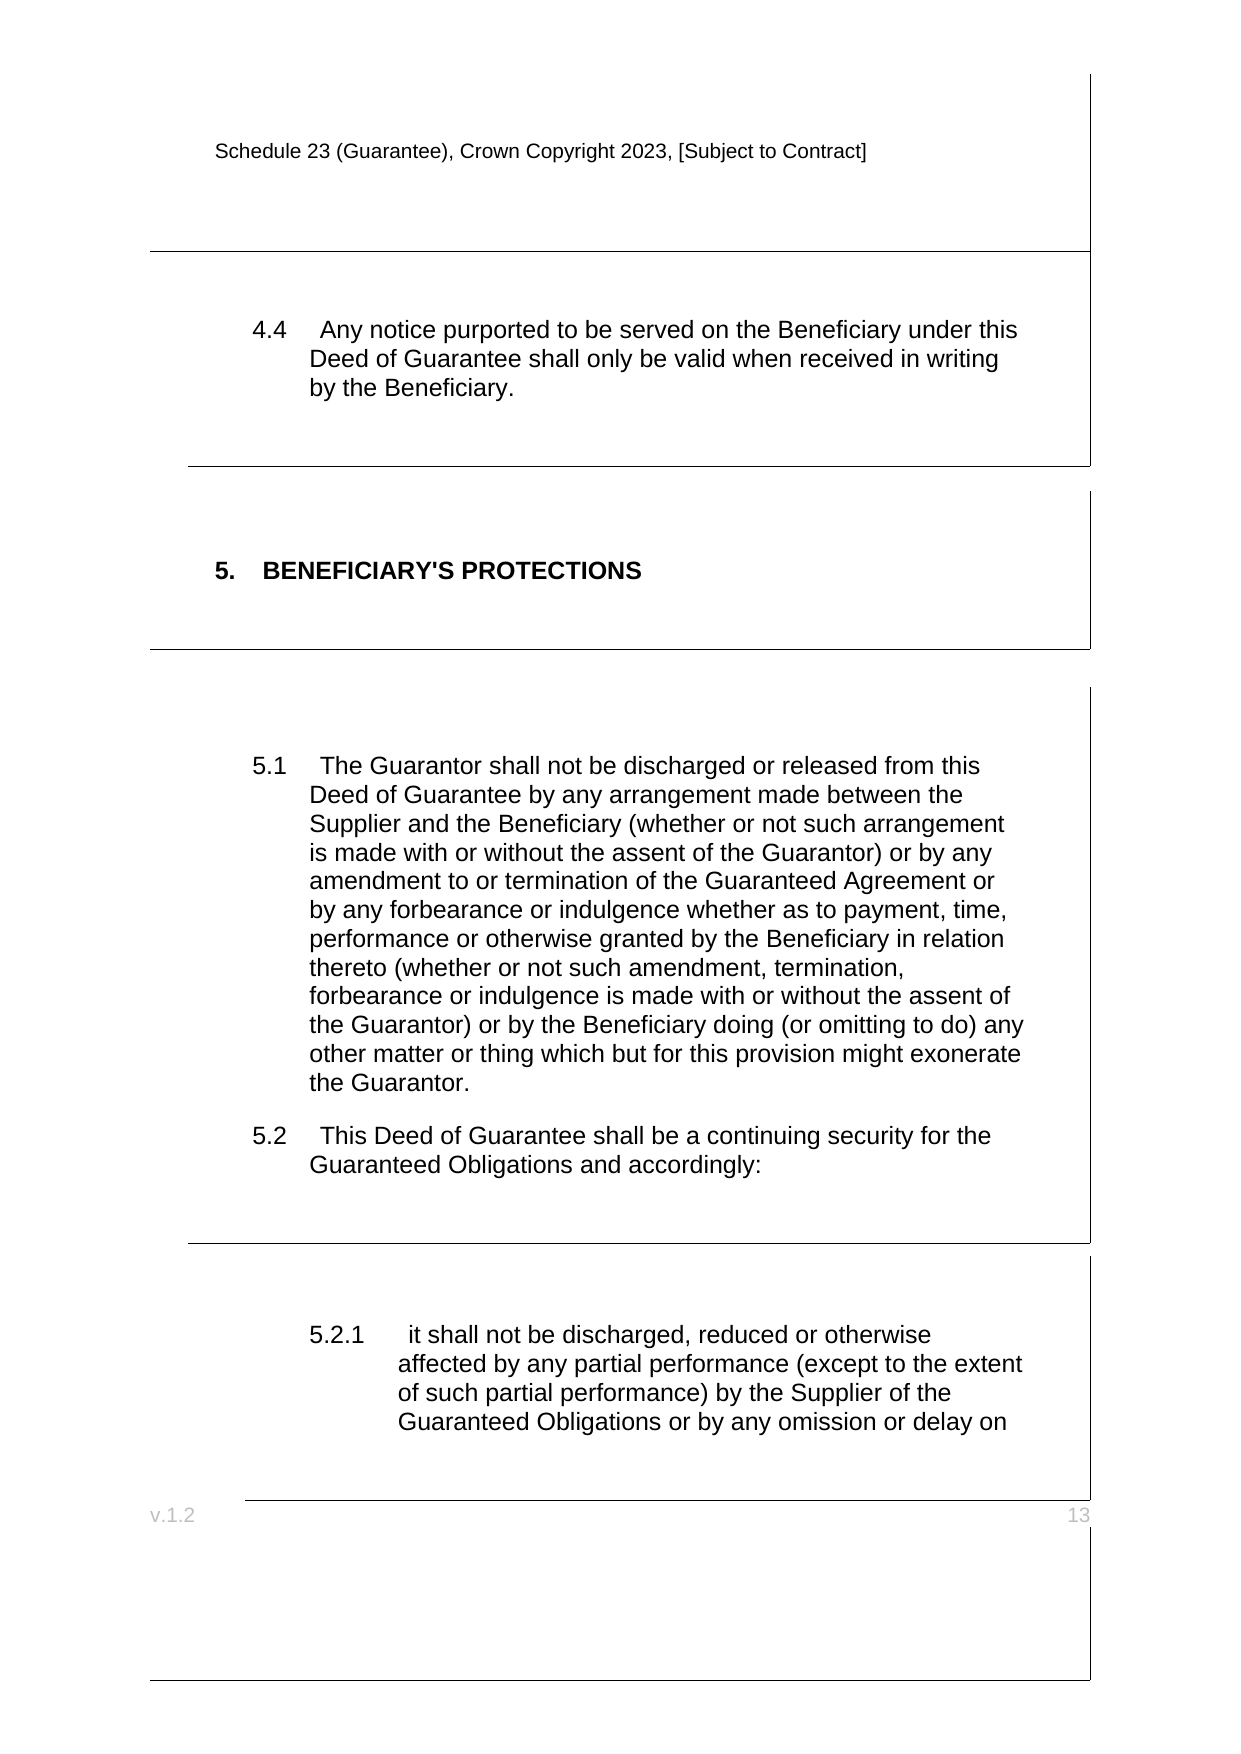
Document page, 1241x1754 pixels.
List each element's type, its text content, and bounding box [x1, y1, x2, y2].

list This Deed of Guarantee shall be a continuing security for the Guaranteed Obligations and accordingly: [187, 1057, 1090, 1243]
list The Guarantor shall not be discharged or released from this Deed of Guarantee by any arrangement made between the Supplier and the Beneficiary (whether or not such arrangement is made with or without the assent of the Guarantor) or by any amendment to or termination of the Guaranteed Agreement or by any forbearance or indulgence whether as to payment, time, performance or otherwise granted by the Beneficiary in relation thereto (whether or not such amendment, termination, forbearance or indulgence is made with or without the assent of the Guarantor) or by the Beneficiary doing (or omitting to do) any other matter or thing which but for this provision might exonerate the Guarantor. [187, 687, 1090, 1057]
list BENEFICIARY'S PROTECTIONS [150, 491, 1090, 649]
list Any notice purported to be served on the Beneficiary under this Deed of Guarantee shall only be valid when received in writing by the Beneficiary. [187, 251, 1090, 466]
list it shall not be discharged, reduced or otherwise affected by any partial performance (except to the extent of such partial performance) by the Supplier of the Guaranteed Obligations or by any omission or delay on the part of the Beneficiary in exercising its rights under this Deed of Guarantee; [244, 1256, 1090, 1500]
